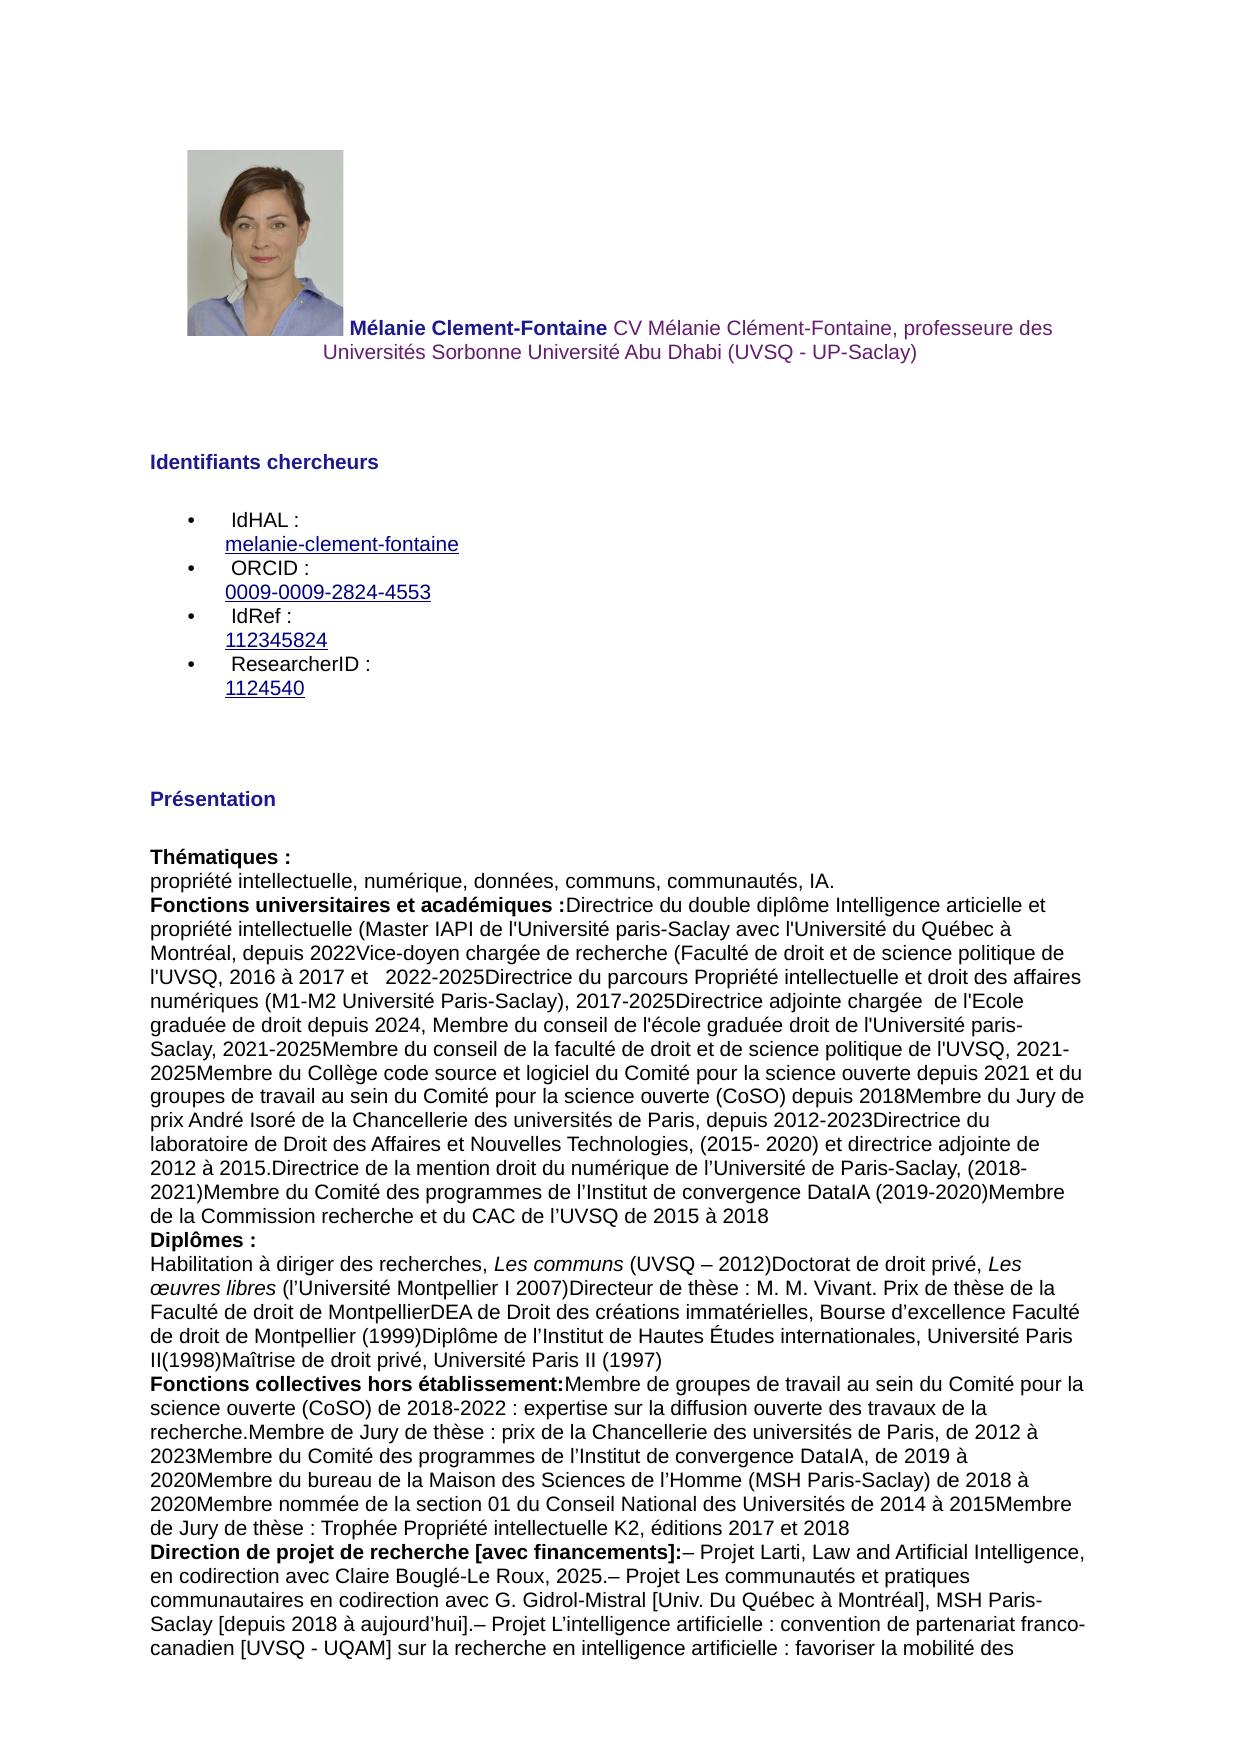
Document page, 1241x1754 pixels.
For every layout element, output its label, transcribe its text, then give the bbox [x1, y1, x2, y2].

text Fonctions collectives hors établissement:Membre de groupes de travail au sein du Comité pour la science ouverte (CoSO) de 2018-2022 : expertise sur la diffusion ouverte des travaux de la recherche.Membre de Jury de thèse : prix de la Chancellerie des universités de Paris, de 2012 à 2023Membre du Comité des programmes de l’Institut de convergence DataIA, de 2019 à 2020Membre du bureau de la Maison des Sciences de l’Homme (MSH Paris-Saclay) de 2018 à 2020Membre nommée de la section 01 du Conseil National des Universités de 2014 à 2015Membre de Jury de thèse : Trophée Propriété intellectuelle K2, éditions 2017 et 2018 [150, 1372, 1090, 1539]
list IdRef : [187, 604, 1090, 628]
list 112345824 [187, 628, 1090, 652]
list ResearcherID : [187, 652, 1090, 676]
text Habilitation à diriger des recherches, Les communs (UVSQ – 2012)Doctorat de droit privé, Les œuvres libres (l’Université Montpellier I 2007)Directeur de thèse : M. M. Vivant. Prix de thèse de la Faculté de droit de MontpellierDEA de Droit des créations immatérielles, Bourse d’excellence Faculté de droit de Montpellier (1999)Diplôme de l’Institut de Hautes Études internationales, Université Paris II(1998)Maîtrise de droit privé, Université Paris II (1997) [150, 1252, 1090, 1372]
text propriété intellectuelle, numérique, données, communs, communautés, IA. [150, 869, 1090, 893]
list 1124540 [187, 676, 1090, 700]
list melanie-clement-fontaine [187, 532, 1090, 556]
list 0009-0009-2824-4553 [187, 580, 1090, 604]
list ORCID : [187, 556, 1090, 580]
list IdHAL : [187, 508, 1090, 532]
subtitle Mélanie Clement-Fontaine CV Mélanie Clément-Fontaine, professeure des Universités Sorbonne Université Abu Dhabi (UVSQ - UP-Saclay) [150, 150, 1090, 363]
subtitle Présentation [150, 786, 1090, 810]
text Fonctions universitaires et académiques :Directrice du double diplôme Intelligence articielle et propriété intellectuelle (Master IAPI de l'Université paris-Saclay avec l'Université du Québec à Montréal, depuis 2022Vice-doyen chargée de recherche (Faculté de droit et de science politique de l'UVSQ, 2016 à 2017 et 2022-2025Directrice du parcours Propriété intellectuelle et droit des affaires numériques (M1-M2 Université Paris-Saclay), 2017-2025Directrice adjointe chargée de l'Ecole graduée de droit depuis 2024, Membre du conseil de l'école graduée droit de l'Université paris-Saclay, 2021-2025Membre du conseil de la faculté de droit et de science politique de l'UVSQ, 2021-2025Membre du Collège code source et logiciel du Comité pour la science ouverte depuis 2021 et du groupes de travail au sein du Comité pour la science ouverte (CoSO) depuis 2018Membre du Jury de prix André Isoré de la Chancellerie des universités de Paris, depuis 2012-2023Directrice du laboratoire de Droit des Affaires et Nouvelles Technologies, (2015- 2020) et directrice adjointe de 2012 à 2015.Directrice de la mention droit du numérique de l’Université de Paris-Saclay, (2018-2021)Membre du Comité des programmes de l’Institut de convergence DataIA (2019-2020)Membre de la Commission recherche et du CAC de l’UVSQ de 2015 à 2018 [150, 893, 1090, 1228]
picture [187, 150, 344, 336]
subtitle Identifiants chercheurs [150, 450, 1090, 474]
text Thématiques : [150, 845, 1090, 869]
text Diplômes : [150, 1228, 1090, 1252]
text Direction de projet de recherche [avec financements]:– Projet Larti, Law and Artificial Intelligence, en codirection avec Claire Bouglé-Le Roux, 2025.– Projet Les communautés et pratiques communautaires en codirection avec G. Gidrol-Mistral [Univ. Du Québec à Montréal], MSH Paris-Saclay [depuis 2018 à aujourd’hui].– Projet L’intelligence artificielle : convention de partenariat franco-canadien [UVSQ - UQAM] sur la recherche en intelligence artificielle : favoriser la mobilité des [150, 1539, 1090, 1659]
